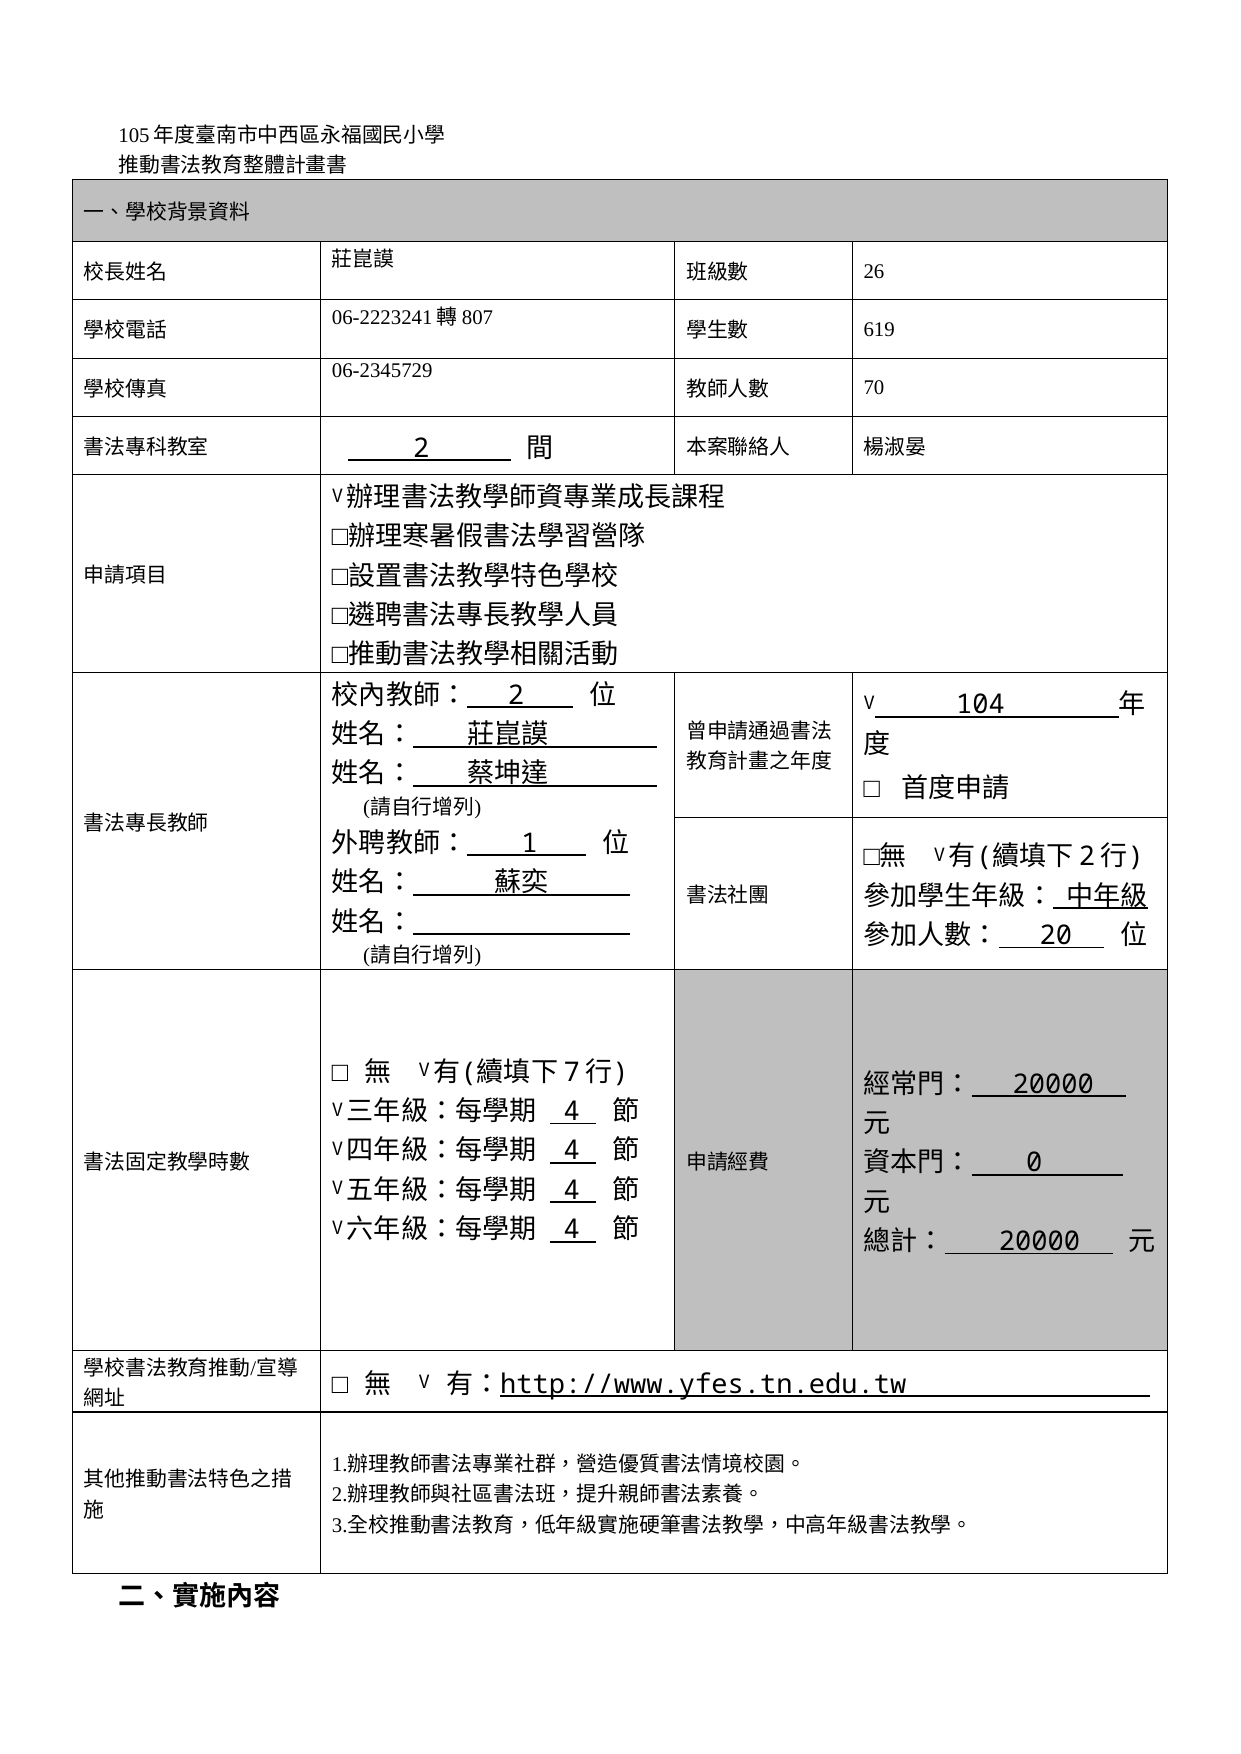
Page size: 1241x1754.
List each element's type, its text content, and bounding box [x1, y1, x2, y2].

table_cell 619 [853, 300, 1167, 357]
table_cell 其他推動書法特色之措施 [73, 1413, 320, 1573]
text 105年度臺南市中西區永福國民小學 [118, 118, 1122, 148]
table_cell 70 [853, 359, 1167, 416]
table_cell 2 間 [321, 417, 674, 474]
table_cell 校內教師： 2 位 姓名： 莊崑謨 姓名： 蔡坤達 (請自行增列) 外聘教師： 1 位 姓名： 蘇奕 姓名： (請自行增列) [321, 673, 674, 969]
table_header 一、學校背景資料 [73, 180, 1167, 241]
table_cell 曾申請通過書法教育計畫之年度 [675, 673, 852, 817]
table_cell 書法專科教室 [73, 417, 320, 474]
table_cell V辦理書法教學師資專業成長課程 □辦理寒暑假書法學習營隊 □設置書法教學特色學校 □遴聘書法專長教學人員 □推動書法教學相關活動 [321, 475, 1167, 672]
table_cell 班級數 [675, 242, 852, 299]
table_cell 校長姓名 [73, 242, 320, 299]
table_cell 學校書法教育推動/宣導網址 [73, 1351, 320, 1411]
table_cell 26 [853, 242, 1167, 299]
table_cell □ 無 V有(續填下7行) V三年級：每學期 4 節 V四年級：每學期 4 節 V五年級：每學期 4 節 V六年級：每學期 4 節 [321, 970, 674, 1350]
table_cell □無 V有(續填下2行) 參加學生年級： 中年級 參加人數： 20 位 [853, 818, 1167, 969]
text 二、實施內容 [118, 1574, 1122, 1613]
text 推動書法教育整體計畫書 [118, 148, 1122, 178]
table_cell 06-2223241轉807 [321, 300, 674, 357]
table_cell 書法固定教學時數 [73, 970, 320, 1350]
table_cell 楊淑晏 [853, 417, 1167, 474]
table_cell 學校傳真 [73, 359, 320, 416]
table_cell 申請項目 [73, 475, 320, 672]
table_cell V 104 年度 首度申請 [853, 673, 1167, 817]
table_cell 書法社團 [675, 818, 852, 969]
table_cell 教師人數 [675, 359, 852, 416]
table_cell □ 無 V 有：http://www.yfes.tn.edu.tw [321, 1351, 1167, 1411]
table_cell 學校電話 [73, 300, 320, 357]
table_cell 學生數 [675, 300, 852, 357]
table_cell 莊崑謨 [321, 242, 674, 299]
table_cell 申請經費 [675, 970, 852, 1350]
table_cell 1.辦理教師書法專業社群，營造優質書法情境校園。 2.辦理教師與社區書法班，提升親師書法素養。 3.全校推動書法教育，低年級實施硬筆書法教學，中高年級書法教學。 [321, 1413, 1167, 1573]
table_cell 06-2345729 [321, 359, 674, 416]
table_cell 經常門： 20000 元 資本門： 0 元 總計： 20000 元 [853, 970, 1167, 1350]
table_cell 書法專長教師 [73, 673, 320, 969]
table_cell 本案聯絡人 [675, 417, 852, 474]
